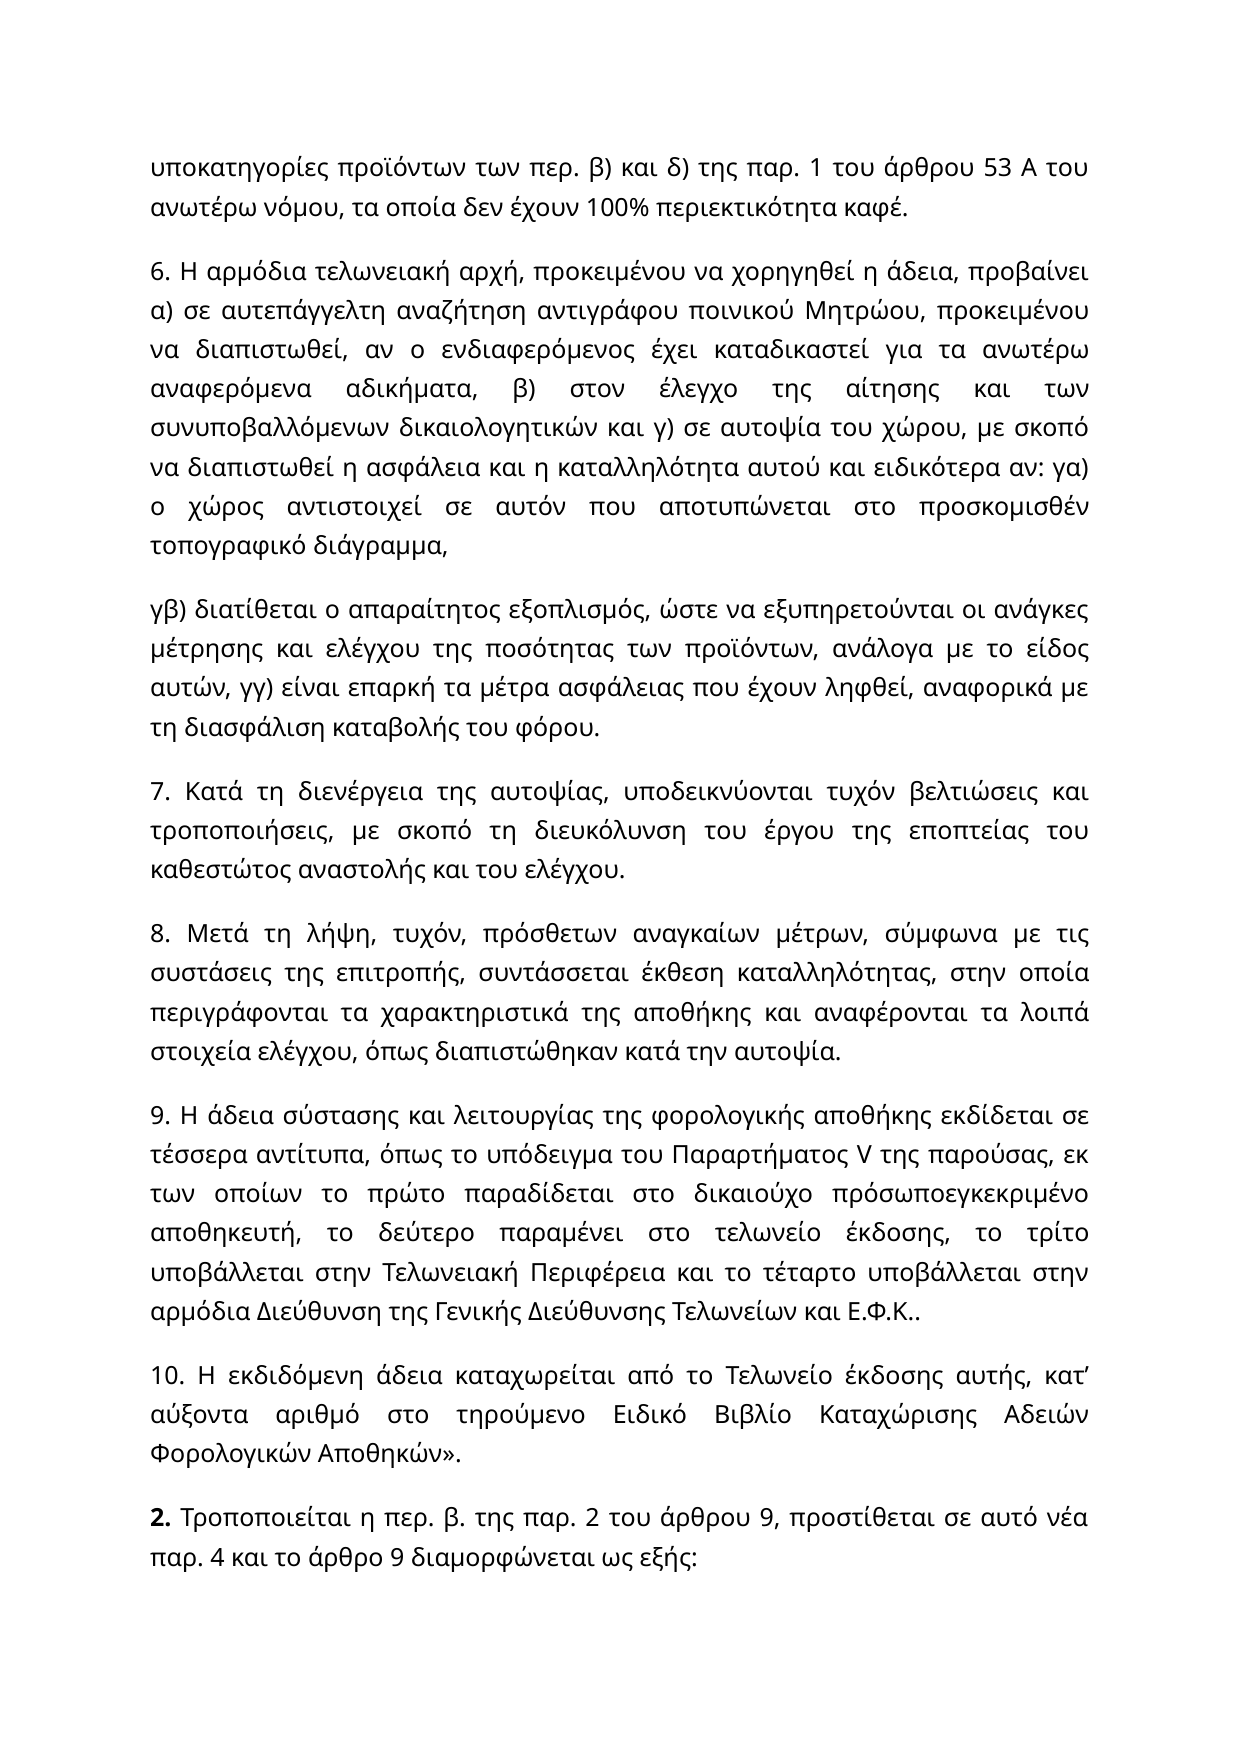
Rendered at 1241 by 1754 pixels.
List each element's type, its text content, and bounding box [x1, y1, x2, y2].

text υποκατηγορίες προϊόντων των περ. β) και δ) της παρ. 1 του άρθρου 53 A του ανωτέρω νόμου, τα οποία δεν έχουν 100% περιεκτικότητα καφέ. [150, 150, 1090, 223]
text γβ) διατίθεται ο απαραίτητος εξοπλισμός, ώστε να εξυπηρετούνται οι ανάγκες μέτρησης και ελέγχου της ποσότητας των προϊόντων, ανάλογα με το είδος αυτών, γγ) είναι επαρκή τα μέτρα ασφάλειας που έχουν ληφθεί, αναφορικά με τη διασφάλιση καταβολής του φόρου. [150, 592, 1090, 743]
text 9. Η άδεια σύστασης και λειτουργίας της φορολογικής αποθήκης εκδίδεται σε τέσσερα αντίτυπα, όπως το υπόδειγμα του Παραρτήματος V της παρούσας, εκ των οποίων το πρώτο παραδίδεται στο δικαιούχο πρόσωποεγκεκριμένο αποθηκευτή, το δεύτερο παραμένει στο τελωνείο έκδοσης, το τρίτο υποβάλλεται στην Τελωνειακή Περιφέρεια και το τέταρτο υποβάλλεται στην αρμόδια Διεύθυνση της Γενικής Διεύθυνσης Τελωνείων και Ε.Φ.Κ.. [150, 1097, 1090, 1327]
text 2. Τροποποιείται η περ. β. της παρ. 2 του άρθρου 9, προστίθεται σε αυτό νέα παρ. 4 και το άρθρο 9 διαμορφώνεται ως εξής: [150, 1500, 1090, 1573]
text 8. Μετά τη λήψη, τυχόν, πρόσθετων αναγκαίων μέτρων, σύμφωνα με τις συστάσεις της επιτροπής, συντάσσεται έκθεση καταλληλότητας, στην οποία περιγράφονται τα χαρακτηριστικά της αποθήκης και αναφέρονται τα λοιπά στοιχεία ελέγχου, όπως διαπιστώθηκαν κατά την αυτοψία. [150, 916, 1090, 1067]
text 10. Η εκδιδόμενη άδεια καταχωρείται από το Τελωνείο έκδοσης αυτής, κατ’ αύξοντα αριθμό στο τηρούμενο Ειδικό Βιβλίο Καταχώρισης Αδειών Φορολογικών Αποθηκών». [150, 1357, 1090, 1470]
text 7. Κατά τη διενέργεια της αυτοψίας, υποδεικνύονται τυχόν βελτιώσεις και τροποποιήσεις, με σκοπό τη διευκόλυνση του έργου της εποπτείας του καθεστώτος αναστολής και του ελέγχου. [150, 773, 1090, 886]
text 6. Η αρμόδια τελωνειακή αρχή, προκειμένου να χορηγηθεί η άδεια, προβαίνει α) σε αυτεπάγγελτη αναζήτηση αντιγράφου ποινικού Μητρώου, προκειμένου να διαπιστωθεί, αν ο ενδιαφερόμενος έχει καταδικαστεί για τα ανωτέρω αναφερόμενα αδικήματα, β) στον έλεγχο της αίτησης και των συνυποβαλλόμενων δικαιολογητικών και γ) σε αυτοψία του χώρου, με σκοπό να διαπιστωθεί η ασφάλεια και η καταλληλότητα αυτού και ειδικότερα αν: γα) ο χώρος αντιστοιχεί σε αυτόν που αποτυπώνεται στο προσκομισθέν τοπογραφικό διάγραμμα, [150, 253, 1090, 562]
